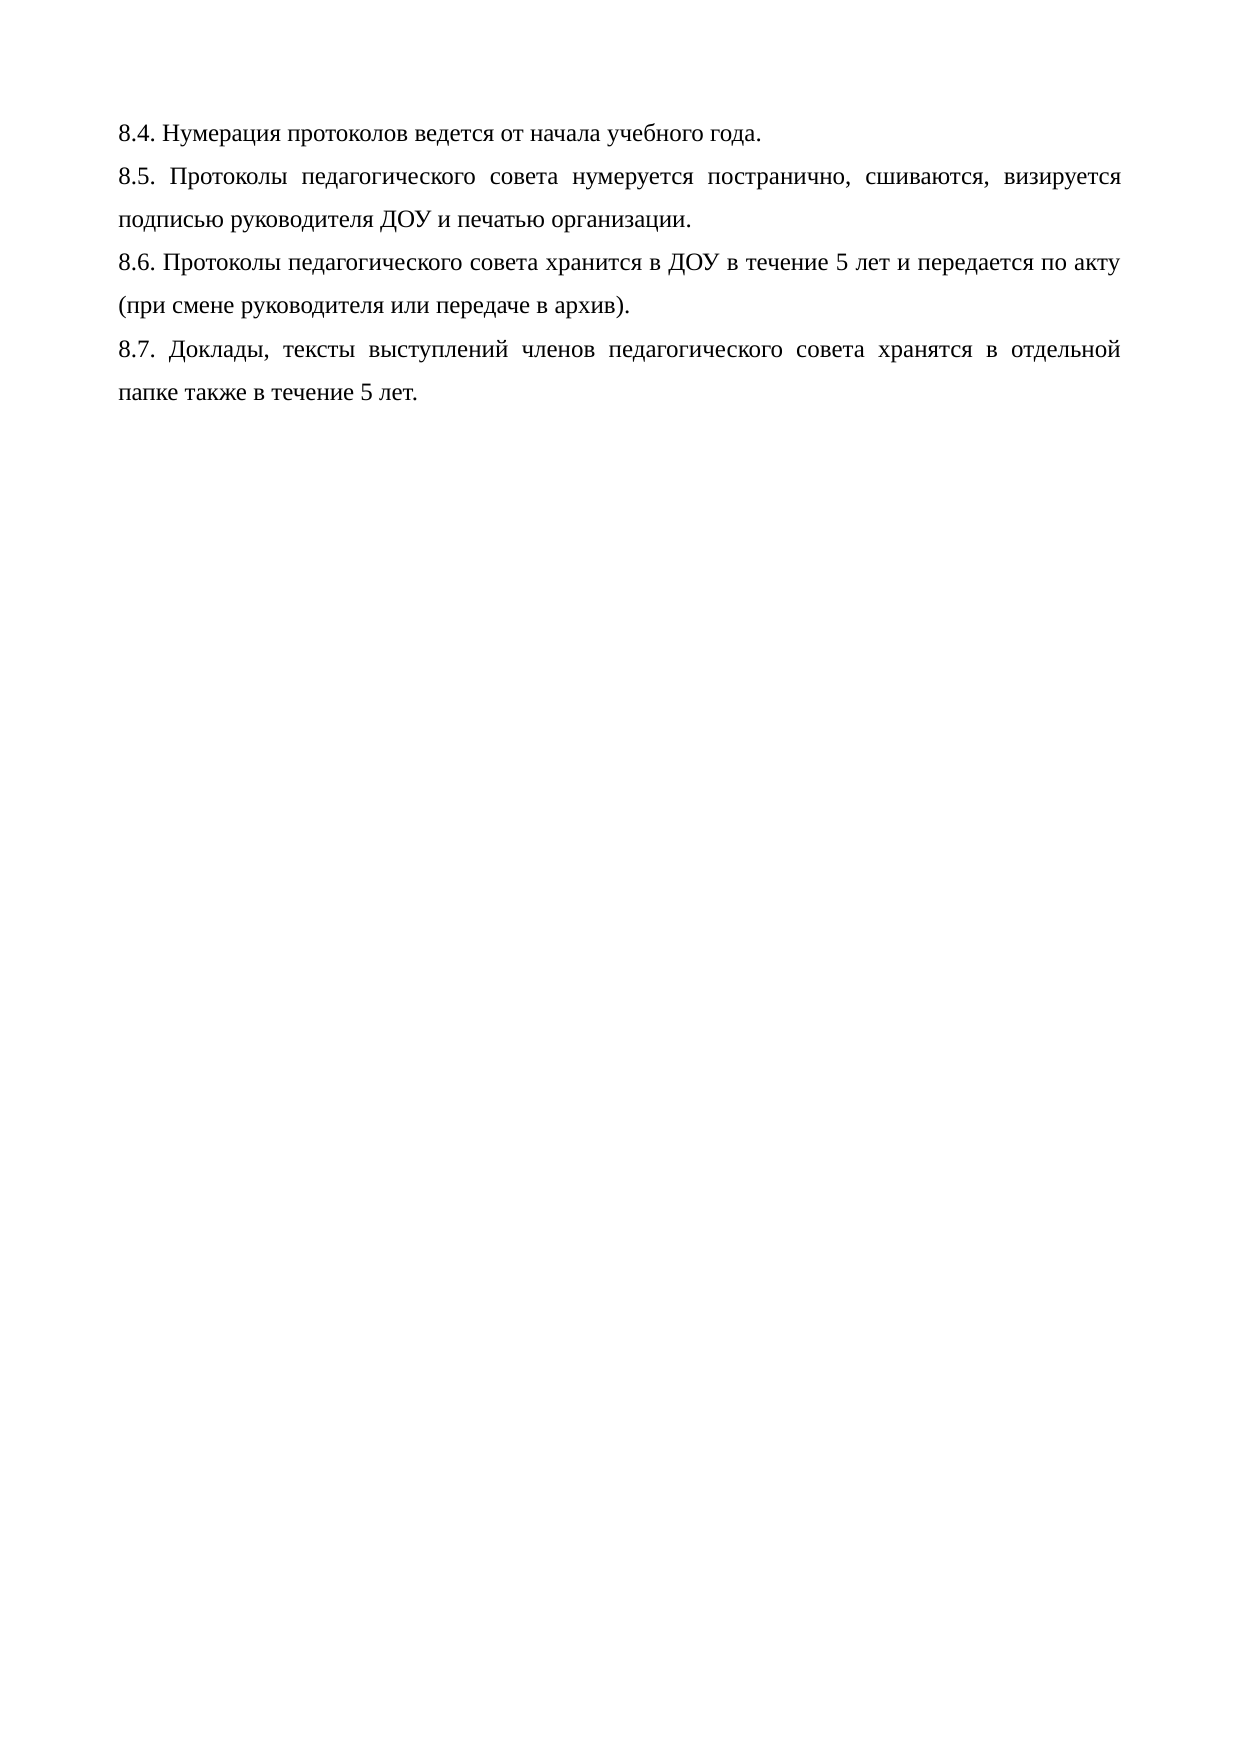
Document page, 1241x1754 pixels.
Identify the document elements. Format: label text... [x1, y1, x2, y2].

text 8.5. Протоколы педагогического совета нумеруется постранично, сшиваются, визируется подписью руководителя ДОУ и печатью организации. [118, 161, 1122, 233]
text 8.6. Протоколы педагогического совета хранится в ДОУ в течение 5 лет и передается по акту (при смене руководителя или передаче в архив). [118, 247, 1122, 319]
text 8.4. Нумерация протоколов ведется от начала учебного года. [118, 118, 1122, 147]
text 8.7. Доклады, тексты выступлений членов педагогического совета хранятся в отдельной папке также в течение 5 лет. [118, 334, 1122, 406]
